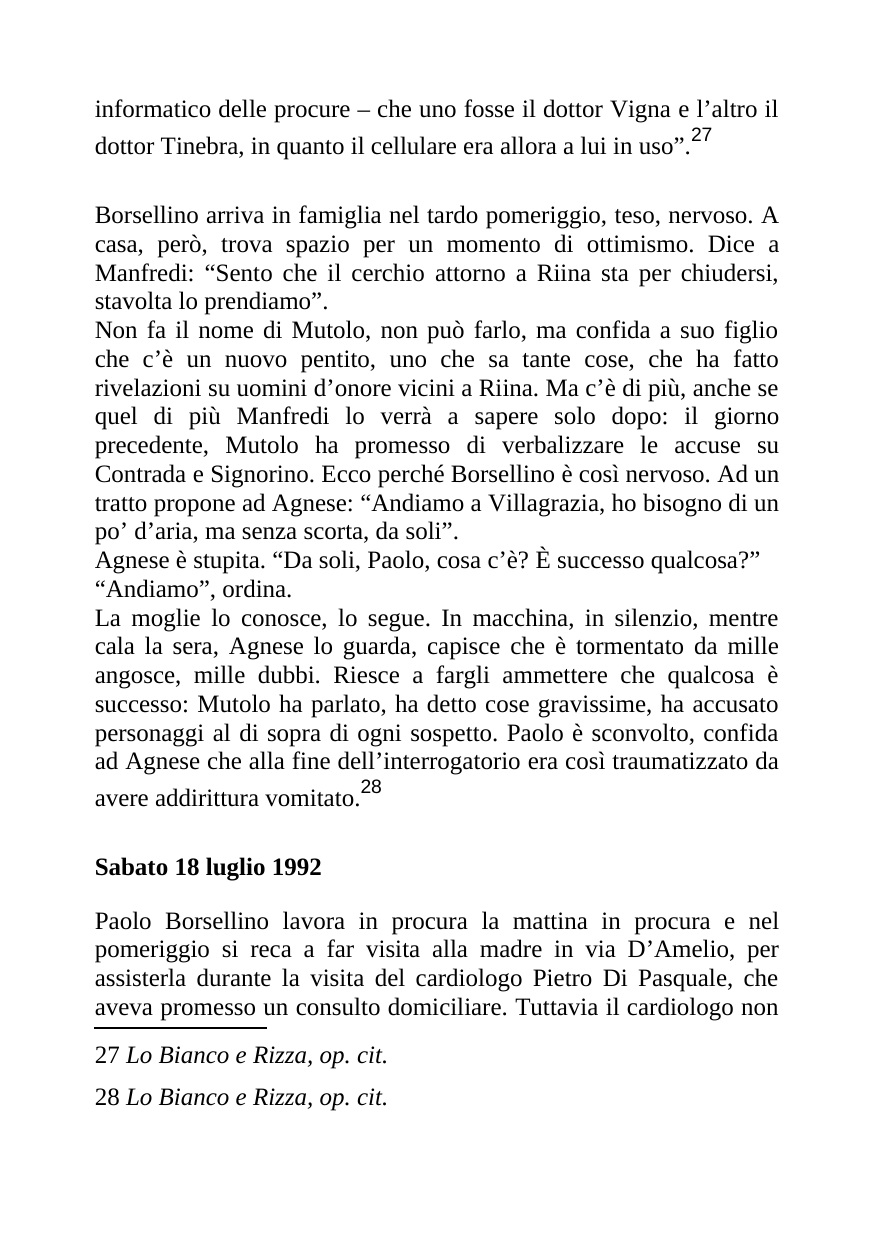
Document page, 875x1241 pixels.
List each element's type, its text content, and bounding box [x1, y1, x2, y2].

text Borsellino arriva in famiglia nel tardo pomeriggio, teso, nervoso. A casa, però, trova spazio per un momento di ottimismo. Dice a Manfredi: “Sento che il cerchio attorno a Riina sta per chiudersi, stavolta lo prendiamo”. [94, 200, 779, 315]
text Paolo Borsellino lavora in procura la mattina in procura e nel pomeriggio si reca a far visita alla madre in via D’Amelio, per assisterla durante la visita del cardiologo Pietro Di Pasquale, che aveva promesso un consulto domiciliare. Tuttavia il cardiologo non [94, 906, 779, 1021]
text Agnese è stupita. “Da soli, Paolo, cosa c’è? È successo qualcosa?” [94, 545, 779, 574]
text Sabato 18 luglio 1992 [94, 852, 779, 881]
text La moglie lo conosce, lo segue. In macchina, in silenzio, mentre cala la sera, Agnese lo guarda, capisce che è tormentato da mille angosce, mille dubbi. Riesce a fargli ammettere che qualcosa è successo: Mutolo ha parlato, ha detto cose gravissime, ha accusato personaggi al di sopra di ogni sospetto. Paolo è sconvolto, confida ad Agnese che alla fine dell’interrogatorio era così traumatizzato da avere addirittura vomitato. [94, 603, 779, 813]
text Lo Bianco e Rizza, op. cit. [94, 1082, 779, 1110]
text Lo Bianco e Rizza, op. cit. [94, 1040, 779, 1069]
text informatico delle procure – che uno fosse il dottor Vigna e l’altro il dottor Tinebra, in quanto il cellulare era allora a lui in uso”. [94, 94, 779, 162]
text Non fa il nome di Mutolo, non può farlo, ma confida a suo figlio che c’è un nuovo pentito, uno che sa tante cose, che ha fatto rivelazioni su uomini d’onore vicini a Riina. Ma c’è di più, anche se quel di più Manfredi lo verrà a sapere solo dopo: il giorno precedente, Mutolo ha promesso di verbalizzare le accuse su Contrada e Signorino. Ecco perché Borsellino è così nervoso. Ad un tratto propone ad Agnese: “Andiamo a Villagrazia, ho bisogno di un po’ d’aria, ma senza scorta, da soli”. [94, 315, 779, 545]
text “Andiamo”, ordina. [94, 574, 779, 603]
